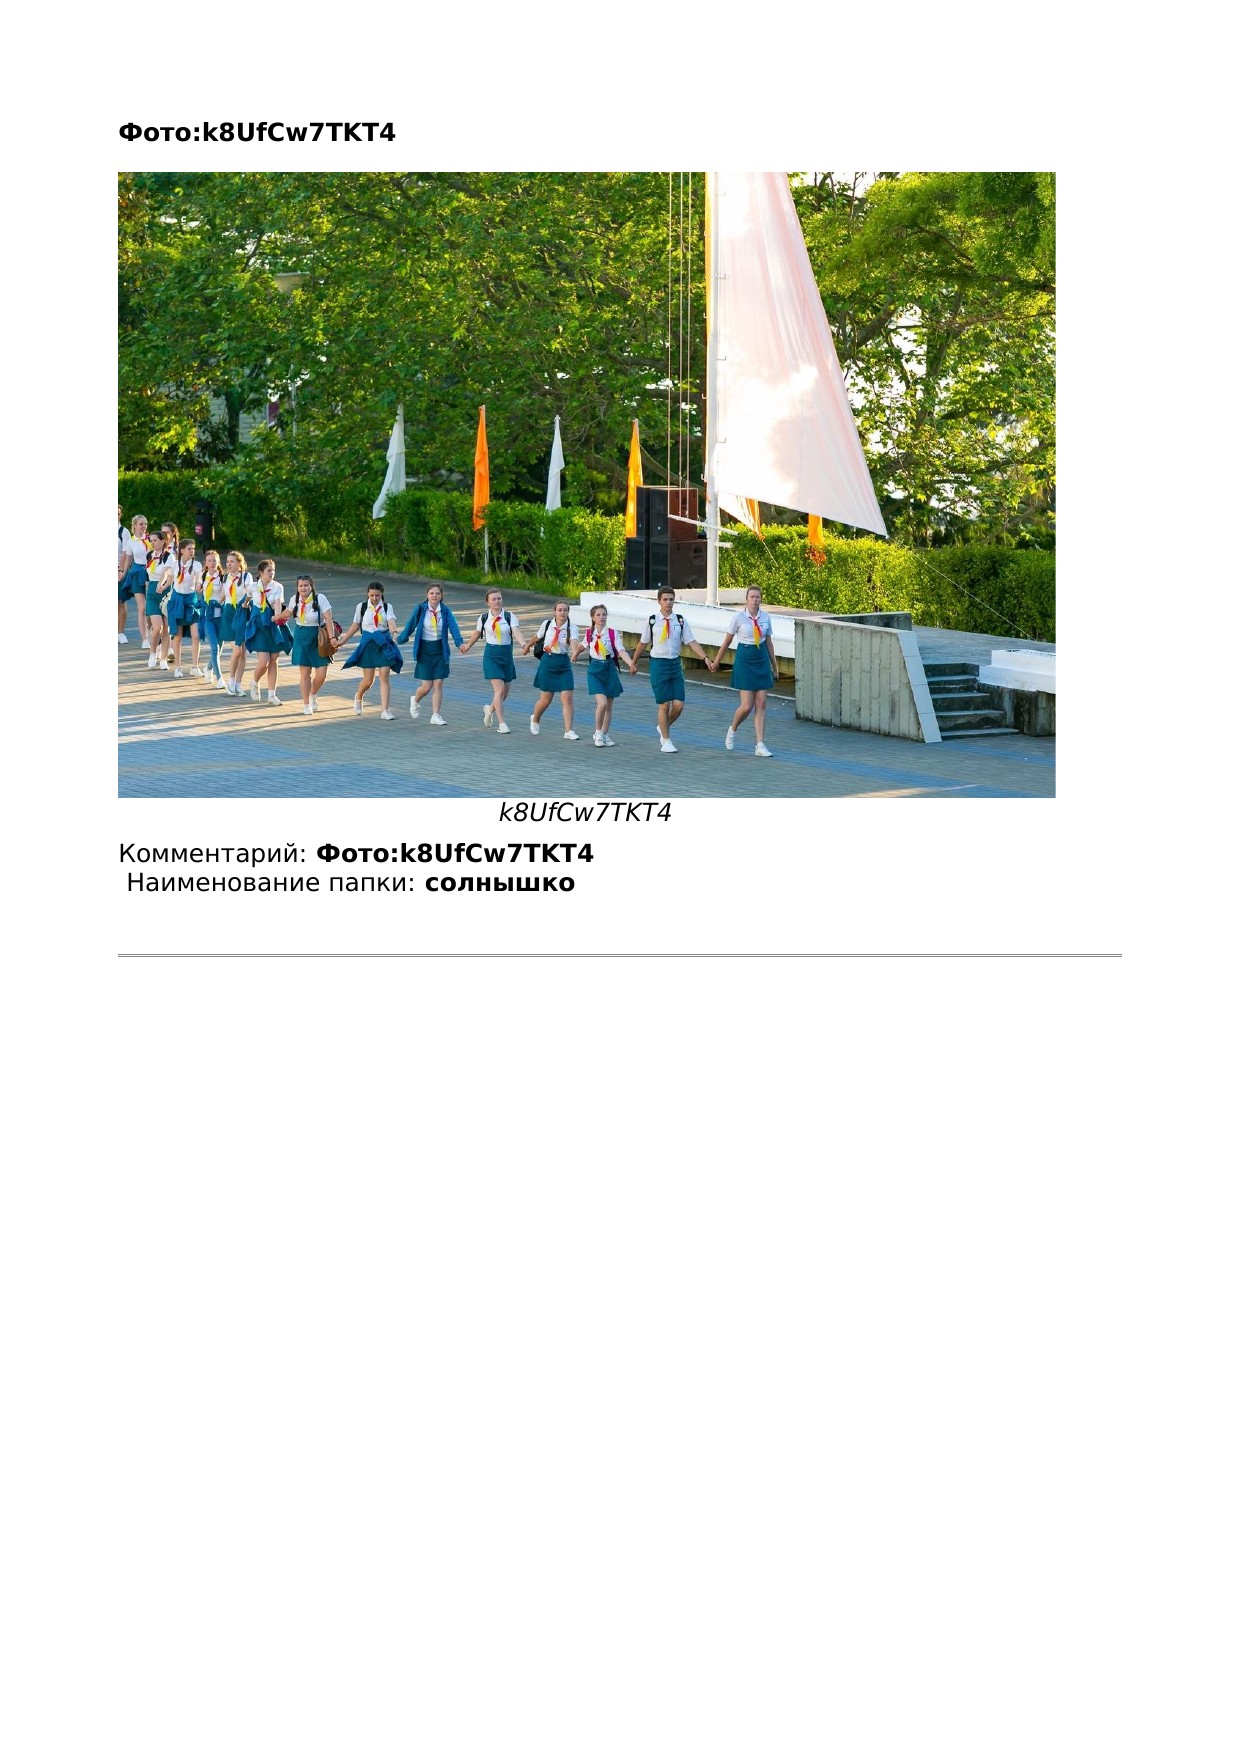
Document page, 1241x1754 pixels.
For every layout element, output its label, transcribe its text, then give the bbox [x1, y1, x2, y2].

text Комментарий: Фото:k8UfCw7TKT4 Наименование папки: солнышко [118, 839, 1122, 927]
picture [118, 172, 1056, 798]
subtitle Фото:k8UfCw7TKT4 [118, 118, 1122, 147]
text k8UfCw7TKT4 [118, 798, 1056, 827]
